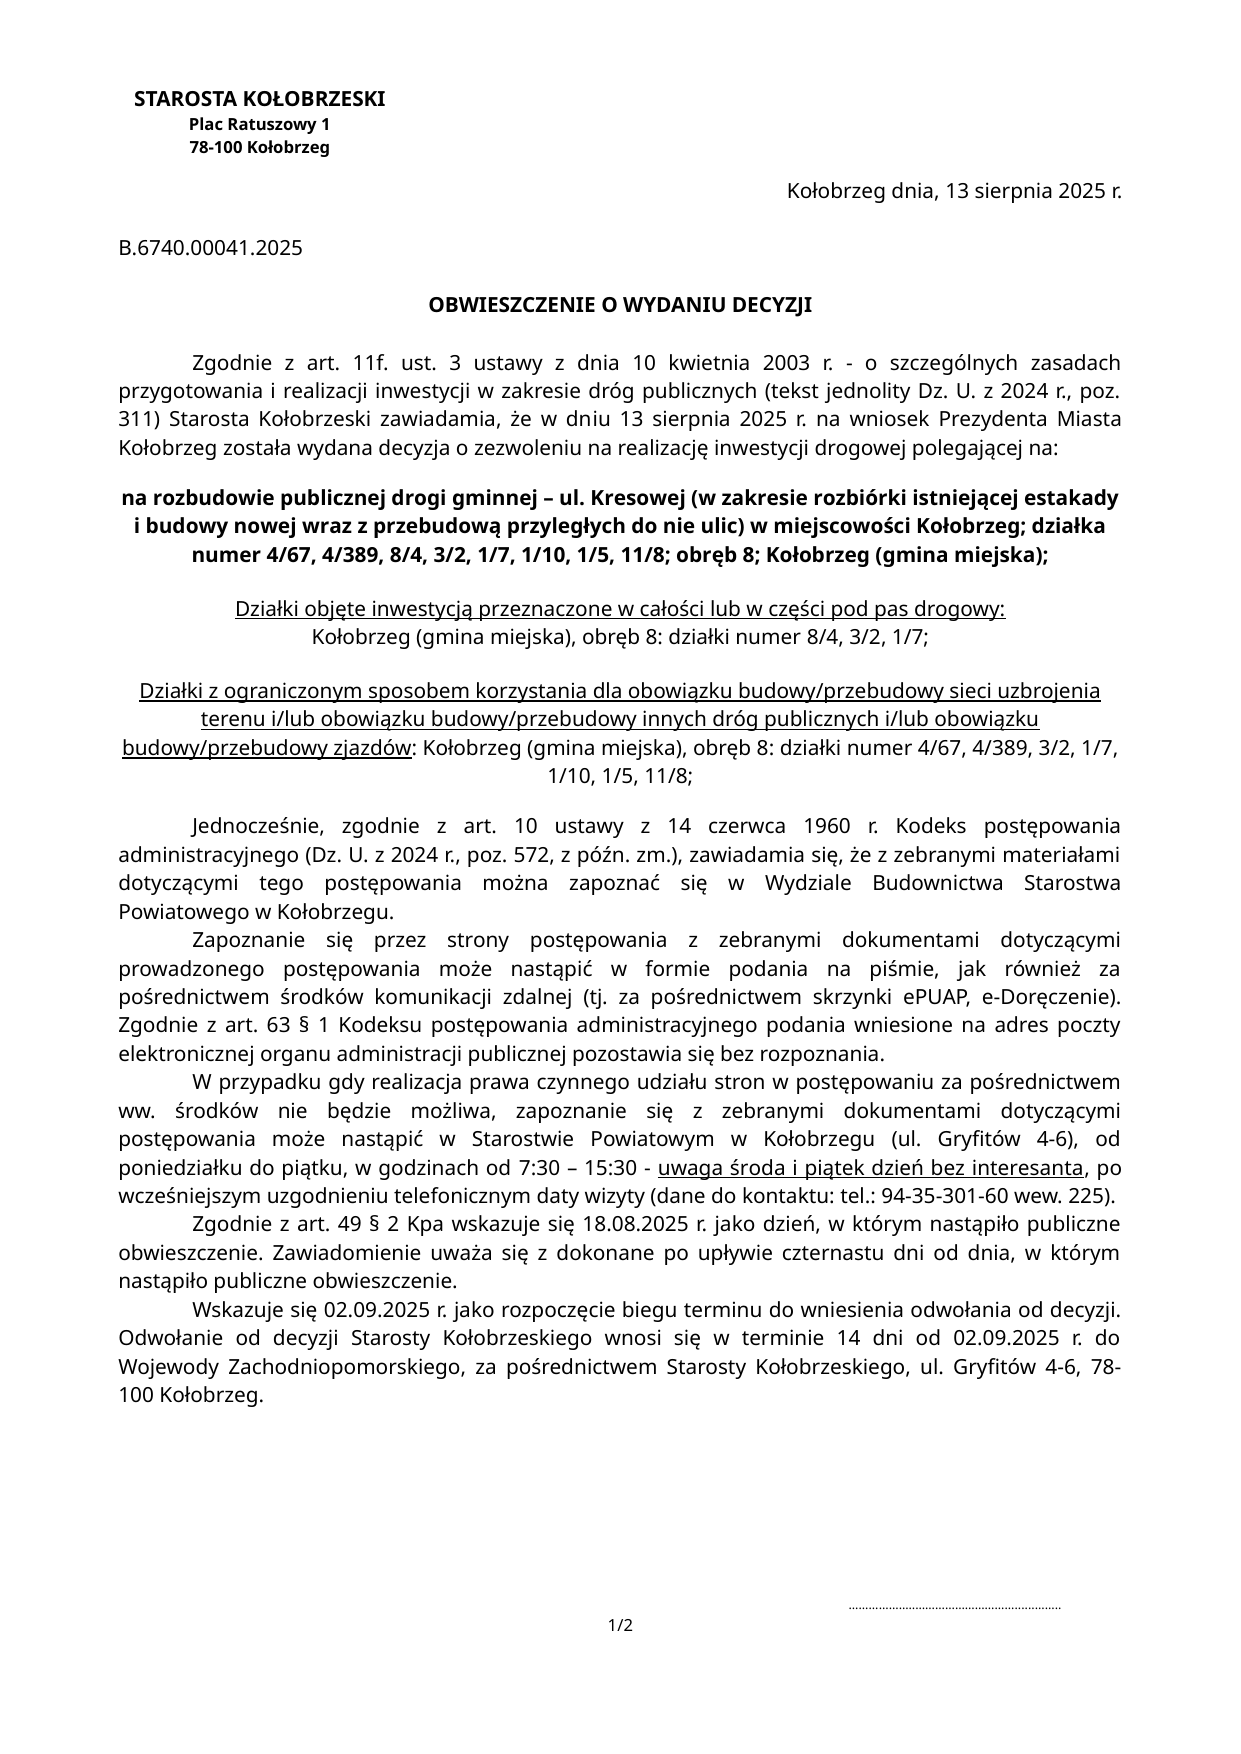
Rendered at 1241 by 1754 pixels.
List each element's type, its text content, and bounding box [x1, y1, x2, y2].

table_cell [118, 319, 1122, 348]
text 78-100 Kołobrzeg [103, 136, 416, 158]
text Zgodnie z art. 11f. ust. 3 ustawy z dnia 10 kwietnia 2003 r. - o szczególnych zasadach przygotowania i realizacji inwestycji w zakresie dróg publicznych (tekst jednolity Dz. U. z 2024 r., poz. 311) Starosta Kołobrzeski zawiadamia, że w dniu 13 sierpnia 2025 r. na wniosek Prezydenta Miasta Kołobrzeg została wydana decyzja o zezwoleniu na realizację inwestycji drogowej polegającej na: [118, 348, 1122, 461]
table_header Kołobrzeg dnia, 13 sierpnia 2025 r. [118, 177, 1122, 205]
text Zapoznanie się przez strony postępowania z zebranymi dokumentami dotyczącymi prowadzonego postępowania może nastąpić w formie podania na piśmie, jak również za pośrednictwem środków komunikacji zdalnej (tj. za pośrednictwem skrzynki ePUAP, e-Doręczenie). Zgodnie z art. 63 § 1 Kodeksu postępowania administracyjnego podania wniesione na adres poczty elektronicznej organu administracji publicznej pozostawia się bez rozpoznania. [118, 925, 1122, 1067]
text Jednocześnie, zgodnie z art. 10 ustawy z 14 czerwca 1960 r. Kodeks postępowania administracyjnego (Dz. U. z 2024 r., poz. 572, z późn. zm.), zawiadamia się, że z zebranymi materiałami dotyczącymi tego postępowania można zapoznać się w Wydziale Budownictwa Starostwa Powiatowego w Kołobrzegu. [118, 811, 1122, 925]
table_header [788, 1409, 1122, 1437]
text Plac Ratuszowy 1 [103, 113, 416, 136]
table_cell B.6740.00041.2025 [118, 234, 1122, 262]
table_cell [118, 205, 1122, 233]
text STAROSTA KOŁOBRZESKI [103, 84, 416, 113]
table_cell na rozbudowie publicznej drogi gminnej – ul. Kresowej (w zakresie rozbiórki istniejącej estakady i budowy nowej wraz z przebudową przyległych do nie ulic) w miejscowości Kołobrzeg; działka numer 4/67, 4/389, 8/4, 3/2, 1/7, 1/10, 1/5, 11/8; obręb 8; Kołobrzeg (gmina miejska); Działki objęte inwestycją przeznaczone w całości lub w części pod pas drogowy: Kołobrzeg (gmina miejska), obręb 8: działki numer 8/4, 3/2, 1/7; Działki z ograniczonym sposobem korzystania dla obowiązku budowy/przebudowy sieci uzbrojenia terenu i/lub obowiązku budowy/przebudowy innych dróg publicznych i/lub obowiązku budowy/przebudowy zjazdów: Kołobrzeg (gmina miejska), obręb 8: działki numer 4/67, 4/389, 3/2, 1/7, 1/10, 1/5, 11/8; [118, 483, 1122, 790]
table_header [453, 1409, 787, 1437]
table_cell [118, 1437, 453, 1613]
table_cell .................……………………….................... [788, 1437, 1122, 1613]
text W przypadku gdy realizacja prawa czynnego udziału stron w postępowaniu za pośrednictwem ww. środków nie będzie możliwa, zapoznanie się z zebranymi dokumentami dotyczącymi postępowania może nastąpić w Starostwie Powiatowym w Kołobrzegu (ul. Gryfitów 4-6), od poniedziałku do piątku, w godzinach od 7:30 – 15:30 - uwaga środa i piątek dzień bez interesanta, po wcześniejszym uzgodnieniu telefonicznym daty wizyty (dane do kontaktu: tel.: 94-35-301-60 wew. 225). [118, 1067, 1122, 1209]
table_header [118, 461, 1122, 483]
table_cell OBWIESZCZENIE O WYDANIU DECYZJI [118, 290, 1122, 319]
table_cell [453, 1437, 787, 1613]
text Wskazuje się 02.09.2025 r. jako rozpoczęcie biegu terminu do wniesienia odwołania od decyzji. Odwołanie od decyzji Starosty Kołobrzeskiego wnosi się w terminie 14 dni od 02.09.2025 r. do Wojewody Zachodniopomorskiego, za pośrednictwem Starosty Kołobrzeskiego, ul. Gryfitów 4-6, 78-100 Kołobrzeg. [118, 1295, 1122, 1409]
table_cell [118, 262, 1122, 290]
table_header [118, 1409, 453, 1437]
table_cell [118, 790, 1122, 811]
text Zgodnie z art. 49 § 2 Kpa wskazuje się 18.08.2025 r. jako dzień, w którym nastąpiło publiczne obwieszczenie. Zawiadomienie uważa się z dokonane po upływie czternastu dni od dnia, w którym nastąpiło publiczne obwieszczenie. [118, 1209, 1122, 1295]
